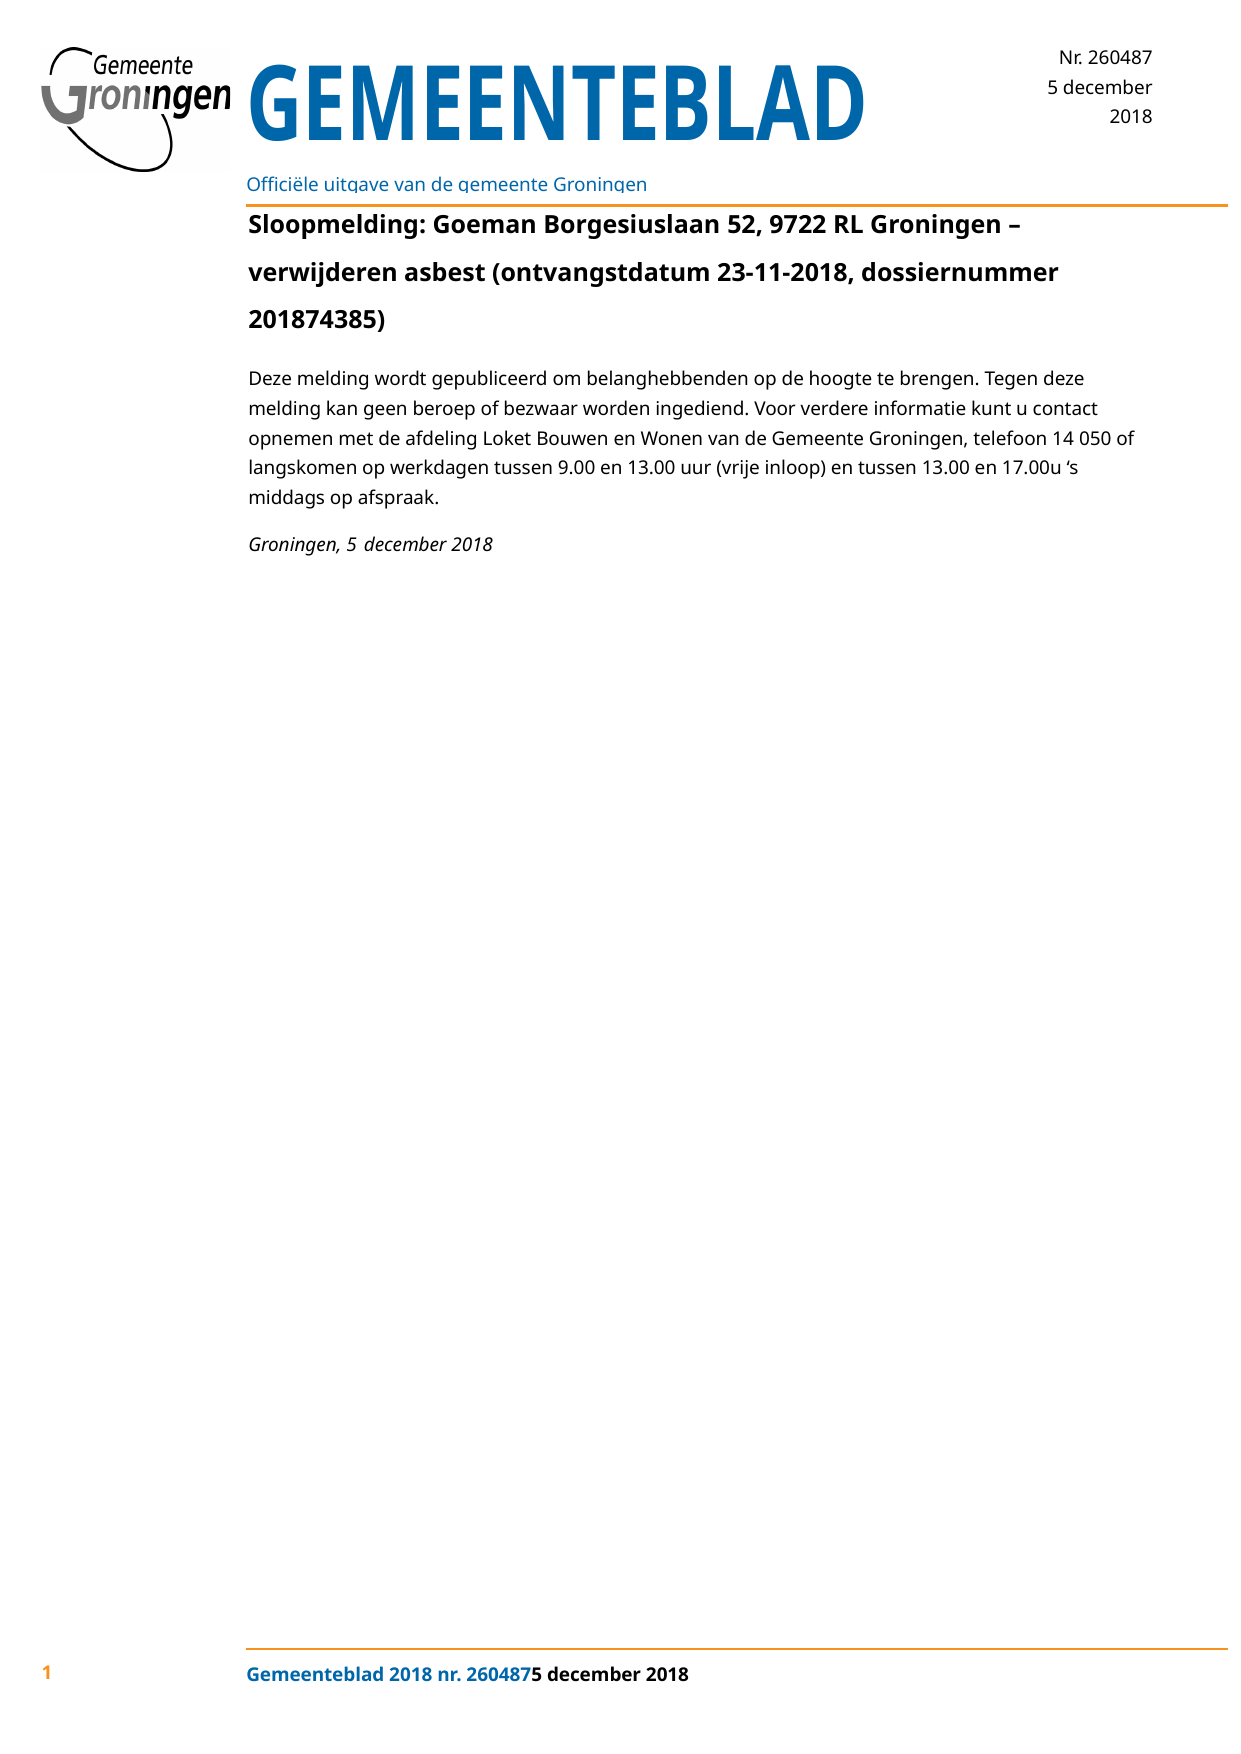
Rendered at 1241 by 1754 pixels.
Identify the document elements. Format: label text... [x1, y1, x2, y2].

text Sloopmelding: Goeman Borgesiuslaan 52, 9722 RL Groningen – verwijderen asbest (ontvangstdatum 23-11-2018, dossiernummer 201874385) [248, 207, 1152, 336]
text Deze melding wordt gepubliceerd om belanghebbenden op de hoogte te brengen. Tegen deze melding kan geen beroep of bezwaar worden ingediend. Voor verdere informatie kunt u contact opnemen met de afdeling Loket Bouwen en Wonen van de Gemeente Groningen, telefoon 14 050 of langskomen op werkdagen tussen 9.00 en 13.00 uur (vrije inloop) en tussen 13.00 en 17.00u ‘s middags op afspraak. [248, 366, 1152, 509]
picture [41, 47, 231, 172]
text Groningen, 5 december 2018 [248, 532, 1152, 557]
